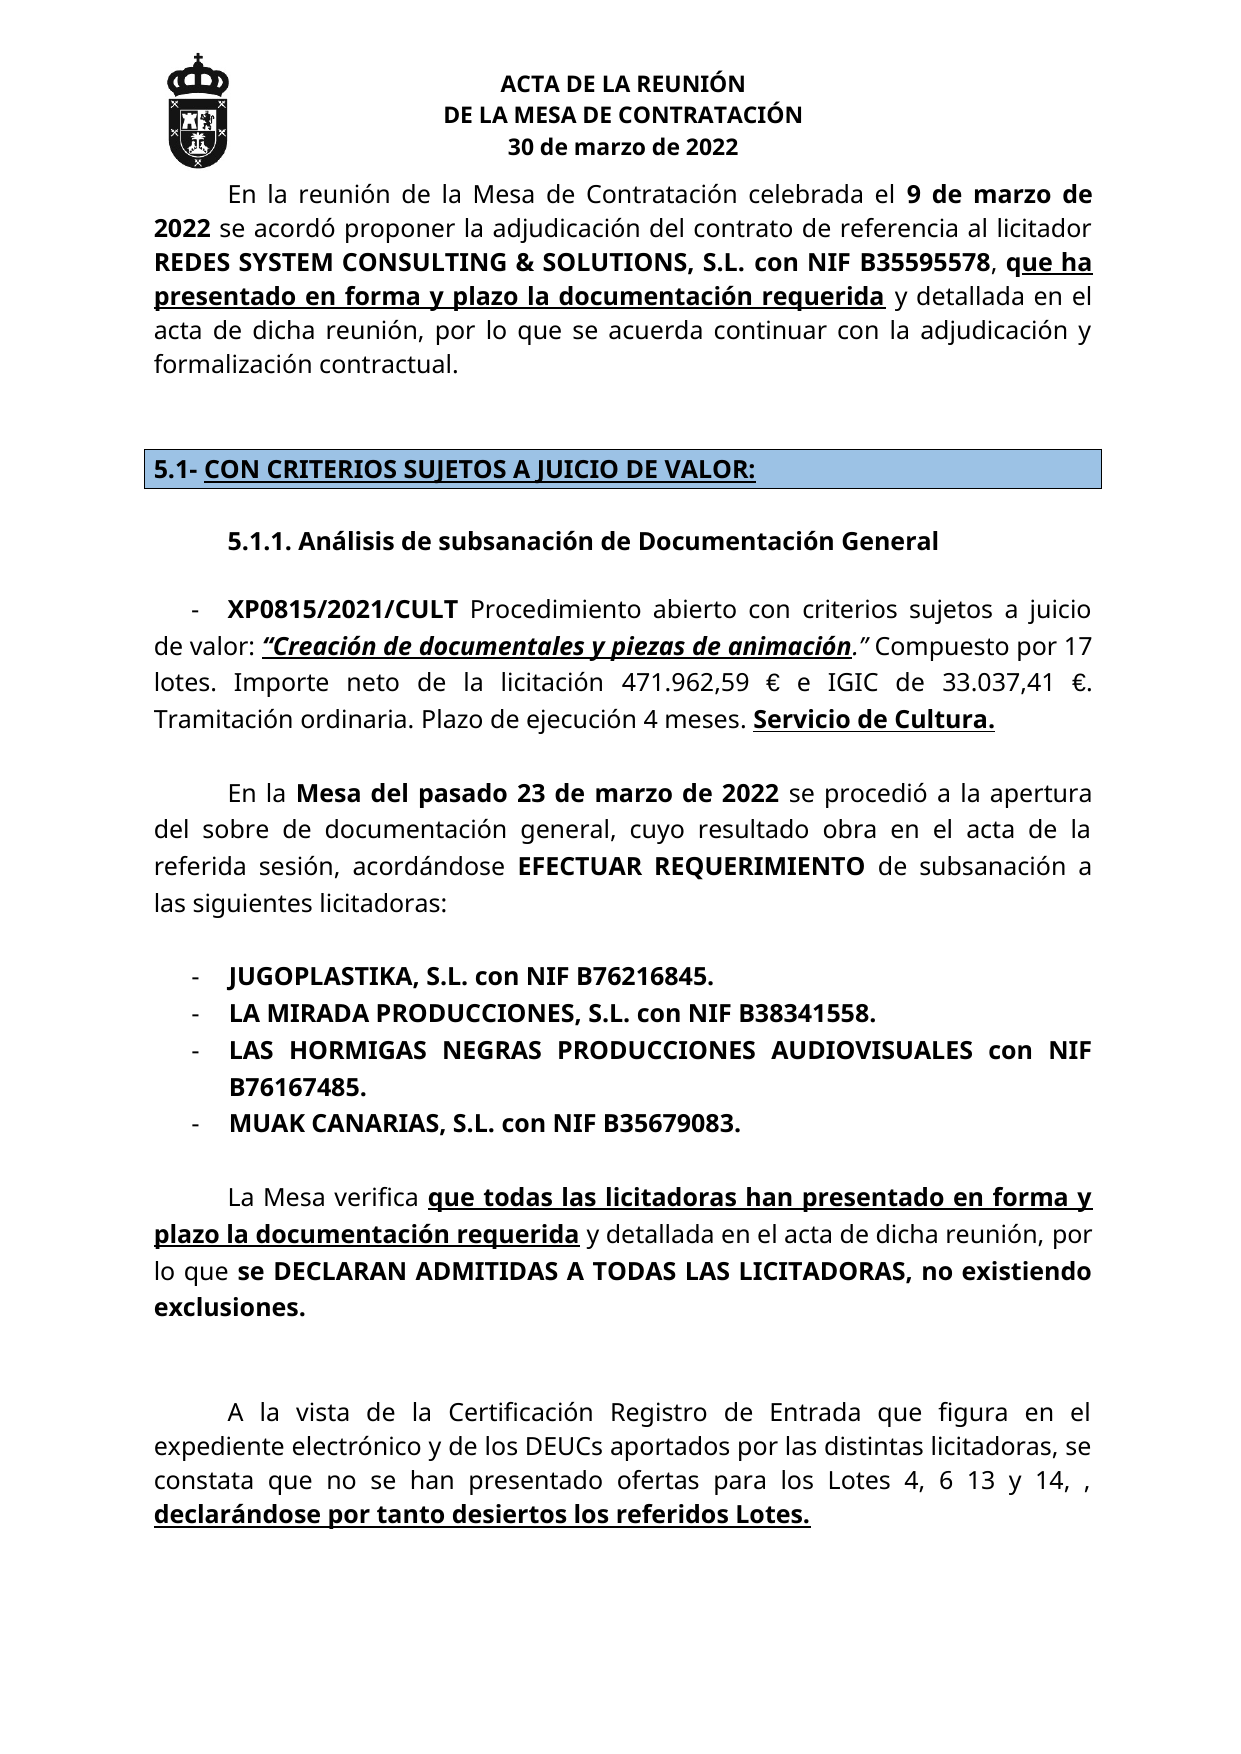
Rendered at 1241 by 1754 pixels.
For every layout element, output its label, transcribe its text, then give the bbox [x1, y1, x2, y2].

list LA MIRADA PRODUCCIONES, S.L. con NIF B38341558. [191, 996, 1093, 1030]
text En la Mesa del pasado 23 de marzo de 2022 se procedió a la apertura del sobre de documentación general, cuyo resultado obra en el acta de la referida sesión, acordándose EFECTUAR REQUERIMIENTO de subsanación a las siguientes licitadoras: [153, 775, 1093, 919]
text La Mesa verifica que todas las licitadoras han presentado en forma y plazo la documentación requerida y detallada en el acta de dicha reunión, por lo que se DECLARAN ADMITIDAS A TODAS LAS LICITADORAS, no existiendo exclusiones. [153, 1180, 1093, 1324]
picture [164, 50, 231, 171]
text 5.1- CON CRITERIOS SUJETOS A JUICIO DE VALOR: [145, 450, 1101, 488]
list LAS HORMIGAS NEGRAS PRODUCCIONES AUDIOVISUALES con NIF B76167485. [191, 1033, 1093, 1103]
list JUGOPLASTIKA, S.L. con NIF B76216845. [191, 959, 1093, 993]
list XP0815/2021/CULT Procedimiento abierto con criterios sujetos a juicio de valor: “Creación de documentales y piezas de animación.” Compuesto por 17 lotes. Importe neto de la licitación 471.962,59 € e IGIC de 33.037,41 €. Tramitación ordinaria. Plazo de ejecución 4 meses. Servicio de Cultura. [153, 591, 1093, 736]
text A la vista de la Certificación Registro de Entrada que figura en el expediente electrónico y de los DEUCs aportados por las distintas licitadoras, se constata que no se han presentado ofertas para los Lotes 4, 6 13 y 14, , declarándose por tanto desiertos los referidos Lotes. [153, 1395, 1093, 1531]
text En la reunión de la Mesa de Contratación celebrada el 9 de marzo de 2022 se acordó proponer la adjudicación del contrato de referencia al licitador REDES SYSTEM CONSULTING & SOLUTIONS, S.L. con NIF B35595578, que ha presentado en forma y plazo la documentación requerida y detallada en el acta de dicha reunión, por lo que se acuerda continuar con la adjudicación y formalización contractual. [153, 176, 1093, 381]
list MUAK CANARIAS, S.L. con NIF B35679083. [191, 1106, 1093, 1140]
text 5.1.1. Análisis de subsanación de Documentación General [227, 523, 1093, 557]
